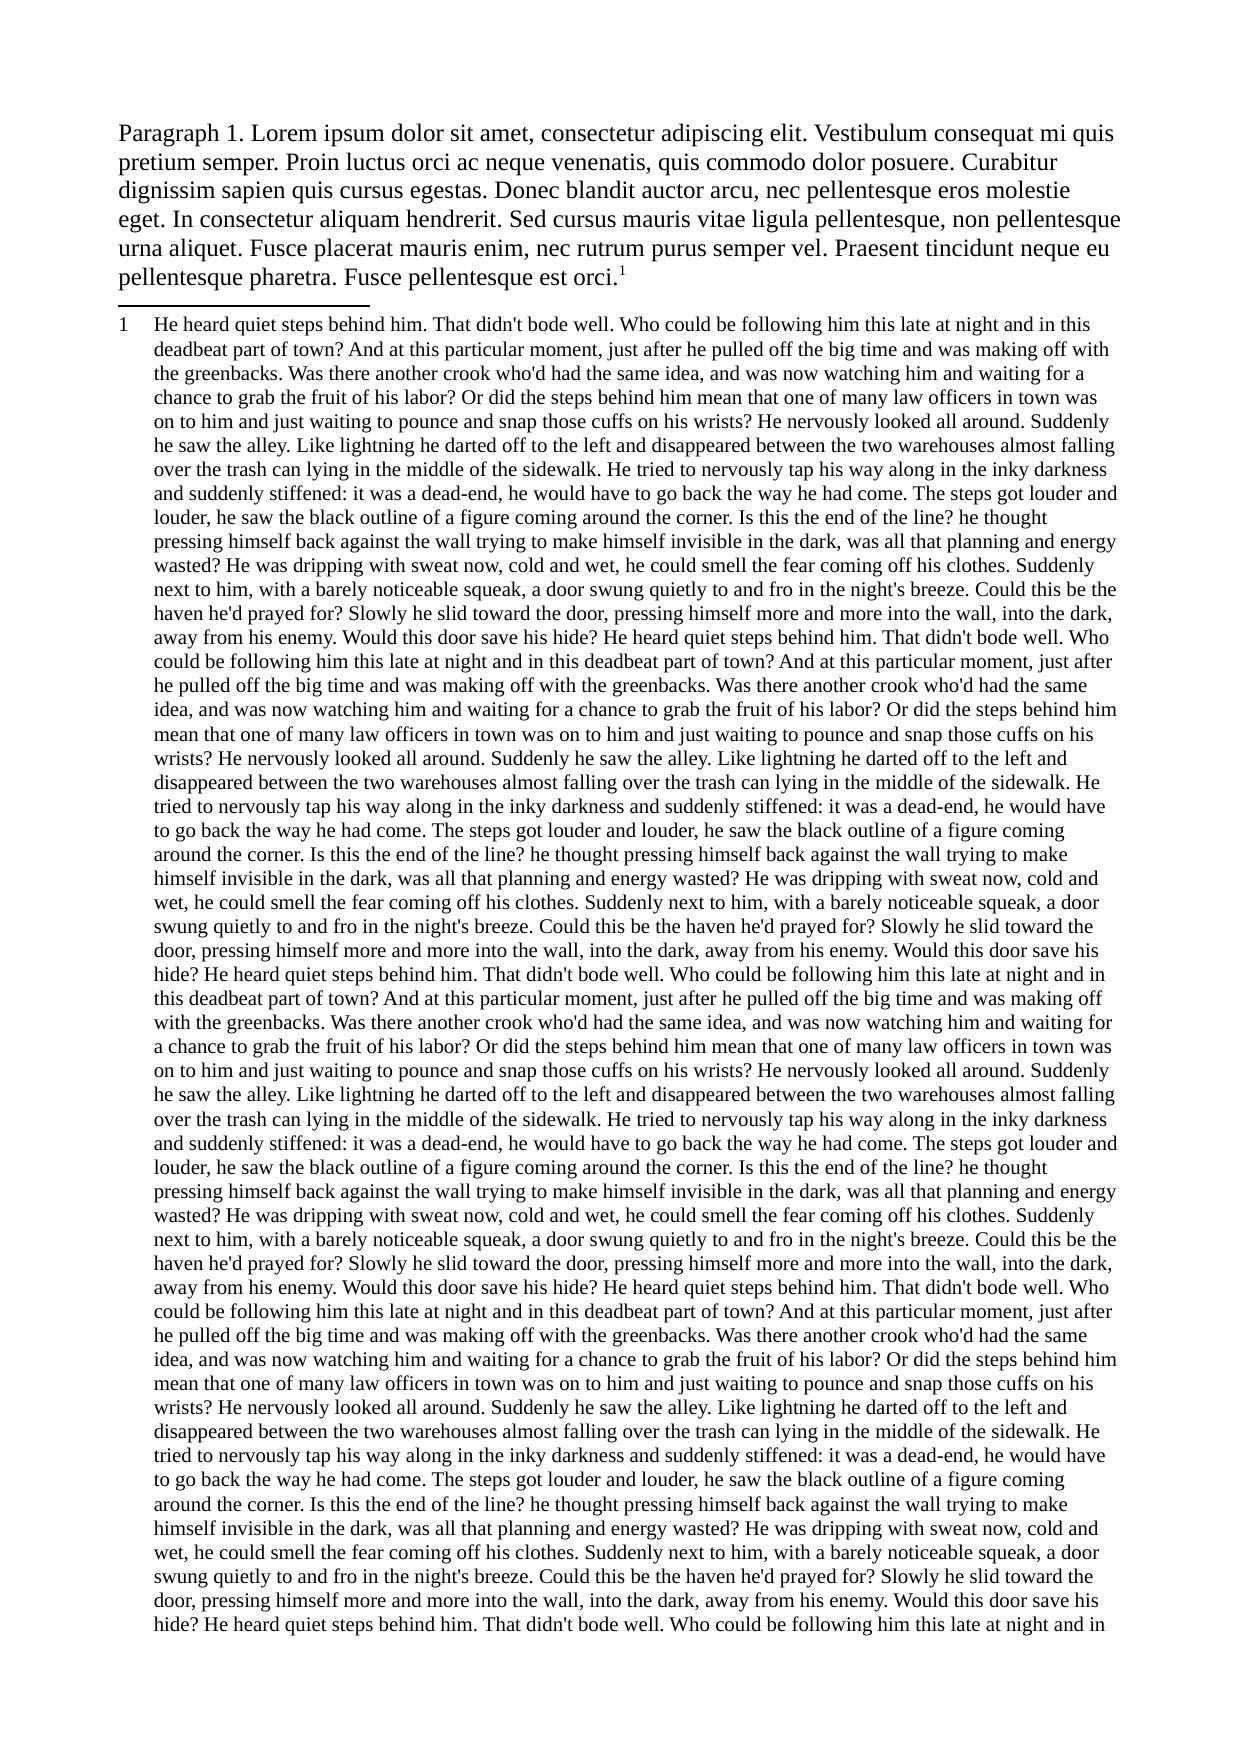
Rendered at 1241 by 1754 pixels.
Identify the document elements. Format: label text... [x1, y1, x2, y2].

text He heard quiet steps behind him. That didn't bode well. Who could be following him this late at night and in this deadbeat part of town? And at this particular moment, just after he pulled off the big time and was making off with the greenbacks. Was there another crook who'd had the same idea, and was now watching him and waiting for a chance to grab the fruit of his labor? Or did the steps behind him mean that one of many law officers in town was on to him and just waiting to pounce and snap those cuffs on his wrists? He nervously looked all around. Suddenly he saw the alley. Like lightning he darted off to the left and disappeared between the two warehouses almost falling over the trash can lying in the middle of the sidewalk. He tried to nervously tap his way along in the inky darkness and suddenly stiffened: it was a dead-end, he would have to go back the way he had come. The steps got louder and louder, he saw the black outline of a figure coming around the corner. Is this the end of the line? he thought pressing himself back against the wall trying to make himself invisible in the dark, was all that planning and energy wasted? He was dripping with sweat now, cold and wet, he could smell the fear coming off his clothes. Suddenly next to him, with a barely noticeable squeak, a door swung quietly to and fro in the night's breeze. Could this be the haven he'd prayed for? Slowly he slid toward the door, pressing himself more and more into the wall, into the dark, away from his enemy. Would this door save his hide? He heard quiet steps behind him. That didn't bode well. Who could be following him this late at night and in this deadbeat part of town? And at this particular moment, just after he pulled off the big time and was making off with the greenbacks. Was there another crook who'd had the same idea, and was now watching him and waiting for a chance to grab the fruit of his labor? Or did the steps behind him mean that one of many law officers in town was on to him and just waiting to pounce and snap those cuffs on his wrists? He nervously looked all around. Suddenly he saw the alley. Like lightning he darted off to the left and disappeared between the two warehouses almost falling over the trash can lying in the middle of the sidewalk. He tried to nervously tap his way along in the inky darkness and suddenly stiffened: it was a dead-end, he would have to go back the way he had come. The steps got louder and louder, he saw the black outline of a figure coming around the corner. Is this the end of the line? he thought pressing himself back against the wall trying to make himself invisible in the dark, was all that planning and energy wasted? He was dripping with sweat now, cold and wet, he could smell the fear coming off his clothes. Suddenly next to him, with a barely noticeable squeak, a door swung quietly to and fro in the night's breeze. Could this be the haven he'd prayed for? Slowly he slid toward the door, pressing himself more and more into the wall, into the dark, away from his enemy. Would this door save his hide? He heard quiet steps behind him. That didn't bode well. Who could be following him this late at night and in this deadbeat part of town? And at this particular moment, just after he pulled off the big time and was making off with the greenbacks. Was there another crook who'd had the same idea, and was now watching him and waiting for a chance to grab the fruit of his labor? Or did the steps behind him mean that one of many law officers in town was on to him and just waiting to pounce and snap those cuffs on his wrists? He nervously looked all around. Suddenly he saw the alley. Like lightning he darted off to the left and disappeared between the two warehouses almost falling over the trash can lying in the middle of the sidewalk. He tried to nervously tap his way along in the inky darkness and suddenly stiffened: it was a dead-end, he would have to go back the way he had come. The steps got louder and louder, he saw the black outline of a figure coming around the corner. Is this the end of the line? he thought pressing himself back against the wall trying to make himself invisible in the dark, was all that planning and energy wasted? He was dripping with sweat now, cold and wet, he could smell the fear coming off his clothes. Suddenly next to him, with a barely noticeable squeak, a door swung quietly to and fro in the night's breeze. Could this be the haven he'd prayed for? Slowly he slid toward the door, pressing himself more and more into the wall, into the dark, away from his enemy. Would this door save his hide? He heard quiet steps behind him. That didn't bode well. Who could be following him this late at night and in this deadbeat part of town? And at this particular moment, just after he pulled off the big time and was making off with the greenbacks. Was there another crook who'd had the same idea, and was now watching him and waiting for a chance to grab the fruit of his labor? Or did the steps behind him mean that one of many law officers in town was on to him and just waiting to pounce and snap those cuffs on his wrists? He nervously looked all around. Suddenly he saw the alley. Like lightning he darted off to the left and disappeared between the two warehouses almost falling over the trash can lying in the middle of the sidewalk. He tried to nervously tap his way along in the inky darkness and suddenly stiffened: it was a dead-end, he would have to go back the way he had come. The steps got louder and louder, he saw the black outline of a figure coming around the corner. Is this the end of the line? he thought pressing himself back against the wall trying to make himself invisible in the dark, was all that planning and energy wasted? He was dripping with sweat now, cold and wet, he could smell the fear coming off his clothes. Suddenly next to him, with a barely noticeable squeak, a door swung quietly to and fro in the night's breeze. Could this be the haven he'd prayed for? Slowly he slid toward the door, pressing himself more and more into the wall, into the dark, away from his enemy. Would this door save his hide? He heard quiet steps behind him. That didn't bode well. Who could be following him this late at night and in this deadbeat part of town? And at this particular moment, just after he pulled off the big time and was making off with the greenbacks. Was there another crook who'd had the same idea, and was now watching him and waiting for a chance to grab the fruit of his labor? Or did the steps behind him mean that one of many law officers in town was on to him and just waiting to pounce and snap those cuffs on his wrists? He nervously looked all around. Suddenly he saw the alley. Like lightning he darted off to the left and disappeared between the two warehouses almost falling over the trash can lying in the middle of the sidewalk. He tried to nervously tap his way along in the inky darkness and suddenly stiffened: it was a dead-end, he would have to go back the way he had come. The steps got louder and louder, he saw the black outline of a figure coming around the corner. Is this the end of the line? he thought pressing himself back against the wall trying to make himself invisible in the dark, was all that planning and energy wasted? He was dripping with sweat now, cold and wet, he could smell the fear coming off his clothes. Suddenly next to him, with a barely noticeable squeak, a door swung quietly to and fro in the night's breeze. Could this be the haven he'd prayed for? Slowly he slid toward the door, pressing himself more and more into the wall, into the dark, away from his enemy. Would this door save his hide? He heard quiet steps behind him. That didn't bode well. Who could be following him this late at night and in this deadbeat part of town? And at this particular moment, just after he pulled off the big time and was making off with the greenbacks. Was there another crook who'd had the same idea, and was now watching him and waiting for a chance to grab the fruit of his labor? Or did the steps behind him mean that one of many law officers in town was on to him and just waiting to pounce and snap those cuffs on his wrists? He nervously looked all around. Suddenly he saw the alley. Like lightning he darted off to the left and disappeared between the two warehouses almost falling over the trash can lying in the middle of the sidewalk. He tried to nervously tap his way along in the inky darkness and suddenly stiffened: it was a dead-end, he would have to go back the way he had come. The steps got louder and louder, he saw the black outline of a figure coming around the corner. Is this the end of the line? he thought pressing himself back against the wall trying to make himself invisible in the dark, was all that planning and energy wasted? He was dripping with sweat now, cold and wet, he could smell the fear coming off his clothes. Suddenly next to him, with a barely noticeable squeak, a door swung quietly to and fro in the night's breeze. Could this be the haven he'd prayed for? Slowly he slid toward the door, pressing himself more and more into the wall, into the dark, away from his enemy. Would this door save his hide? He heard quiet steps behind him. That didn't bode well. Who could be following him this late at night and in this deadbeat part of town? And at this particular moment, just after he pulled off the big time and was making off with the greenbacks. Was there another crook who'd had the same idea, and was now watching him and waiting for a chance to grab the fruit of his labor? Or did the steps behind him mean that one of many law officers in town was on to him and just waiting to pounce and snap those cuffs on his wrists? He nervously looked all around. Suddenly he saw the alley. Like lightning he darted off to the left and disappeared between the two warehouses almost falling over the trash can lying in the middle of the sidewalk. He tried to nervously tap his way along in the inky darkness and suddenly stiffened: it was a dead-end, he would have to go back the way he had come. The steps got louder and louder, he saw the black outline of a figure coming around the corner. Is this the end of the line? he thought pressing himself back against the wall trying to make himself invisible in the dark, was all that planning and energy wasted? He was dripping with sweat now, cold and wet, he could smell the fear coming off his clothes. Suddenly next to him, with a barely noticeable squeak, a door swung quietly to and fro in the night's breeze. Could this be the haven he'd prayed for? Slowly he slid toward the door, pressing himself more and more into the wall, into the dark, away from his enemy. Would this door save his hide? He heard quiet steps behind him. That didn't bode well. Who could be following him this late at night and in this deadbeat part of town? And at this particular moment, just after he pulled off the big time and was making off with the greenbacks. Was there another crook who'd had the same idea, and was now watching him and waiting for a chance to grab the fruit of his labor? Or did the steps behind him mean that one of many law officers in town was on to him and just waiting to pounce and snap those cuffs on his wrists? He nervously looked all around. Suddenly he saw the alley. Like lightning he darted off to the left and disappeared between the two warehouses almost falling over the trash can lying in the middle of the sidewalk. He tried to nervously tap his way along in the inky darkness and suddenly stiffened: it was a dead-end, he would have to go back the way he had come. The steps got louder and louder, he saw the black outline of a figure coming around the corner. Is this the end of the line? he thought pressing himself back against the wall trying to make himself invisible in the dark, was all that planning and energy wasted? He was dripping with sweat now, cold and wet, he could smell the fear coming off his clothes. Suddenly next to him, with a barely noticeable squeak, a door swung quietly to and fro in the night's breeze. Could this be the haven he'd prayed for? Slowly he slid toward the door, pressing himself more and more into the wall, into the dark, away from his enemy. Would this door save his hide? He heard quiet steps behind him. That didn't bode well. Who could be following him this late at night and in this deadbeat part of town? And at this particular moment, just after he pulled off the big time and was making off with the greenbacks. Was there another crook who'd had the same idea, and was now watching him and waiting for a chance to grab the fruit of his labor? Or did the steps behind him mean that one of many law officers in town was on to him and just waiting to pounce and snap those cuffs on his wrists? He nervously looked all around. Suddenly he saw the alley. Like lightning he darted off to the left and disappeared between the two warehouses almost falling over the trash can lying in the middle of the sidewalk. He tried to nervously tap his way along in the inky darkness and suddenly stiffened: it was a dead-end, he would have to go back the way he had come. The steps got louder and louder, he saw the black outline of a figure coming around the corner. Is this the end of the line? he thought pressing himself back against the wall trying to make himself invisible in the dark, was all that planning and energy wasted? He was dripping with sweat now, cold and wet, he could smell the fear coming off his clothes. Suddenly next to him, with a barely noticeable squeak, a door swung quietly to and fro in the night's breeze. Could this be the haven he'd prayed for? Slowly he slid toward the door, pressing himself more and more into the wall, into the dark, away from his enemy. Would this door save his hide? He heard quiet steps behind him. That didn't bode well. Who could be following him this late at night and in this deadbeat part of town? And at this particular moment, just after he pulled off the big time and was making off with the greenbacks. Was there another crook who'd had the same idea, and was now watching him and waiting for a chance to grab the fruit of his labor? Or did the steps behind him mean that one of many law officers in town was on to him and just waiting to pounce and snap those cuffs on his wrists? He nervously looked all around. Suddenly he saw the alley. Like lightning he darted off to the left and disappeared between the two warehouses almost falling over the trash can lying in the middle of the sidewalk. He tried to nervously tap his way along in the inky darkness and suddenly stiffened: it was a dead-end, he would have to go back the way he had come. The steps got louder and louder, he saw the black outline of a figure coming around the corner. Is this the end of the line? he thought pressing himself back against the wall trying to make himself invisible in the dark, was all that planning and energy wasted? He was dripping with sweat now, cold and wet, he could smell the fear coming off his clothes. Suddenly next to him, with a barely noticeable squeak, a door swung quietly to and fro in the night's breeze. Could this be the haven he'd prayed for? Slowly he slid toward the door, pressing himself more and more into the wall, into the dark, away from his enemy. Would this door save his hide? He heard quiet steps behind him. That didn't bode well. Who could be following him this late at night and in this deadbeat part of town? And at this particular moment, just after he pulled off the big time and was making off with the greenbacks. Was there another crook who'd had the same idea, and was now watching him and waiting for a chance to grab the fruit of his labor? Or did the steps behind him mean that one of many law officers in town was on to him and just waiting to pounce and snap those cuffs on his wrists? He nervously looked all around. Suddenly he saw the alley. Like lightning he darted off to the left and disappeared between the two warehouses almost falling over the trash can lying in the middle of the sidewalk. He tried to nervously tap his way along in the inky darkness and suddenly stiffened: it was a dead-end, he would have to go back the way he had come. The steps got louder and louder, he saw the black outline of a figure coming around the corner. Is this the end of the line? he thought pressing himself back against the wall trying to make himself invisible in the dark, was all that planning and energy wasted? He was dripping with sweat now, cold and wet, he could smell the fear coming off his clothes. Suddenly next to him, with a barely noticeable squeak, a door swung quietly to and fro in the night's breeze. Could this be the haven he'd prayed for? Slowly he slid toward the door, pressing himself more and more into the wall, into the dark, away from his enemy. Would this door save his hide? He heard quiet steps behind him. That didn't bode well. Who could be following him this late at night and in this deadbeat part of town? And at this particular moment, just after he pulled off the big time and was making off with the greenbacks. Was there another crook who'd had the same idea, and was now watching him and waiting for a chance to grab the fruit of his labor? Or did the steps behind him mean that one of many law officers in town was on to him and just waiting to pounce and snap those cuffs on his wrists? He nervously looked all around. Suddenly he saw the alley. Like lightning he darted off to the left and disappeared between the two warehouses almost falling over the trash can lying in the middle of the sidewalk. He tried to nervously tap his way along in the inky darkness and suddenly stiffened: it was a dead-end, he would have to go back the way he had come. The steps got louder and louder, he saw the black outline of a figure coming around the corner. Is this the end of the line? he thought pressing himself back against the wall trying to make himself invisible in the dark, was all that planning and energy wasted? He was dripping with sweat now, cold and wet, he could smell the fear coming off his clothes. Suddenly next to him, with a barely noticeable squeak, a door swung quietly to and fro in the night's breeze. Could this be the haven he'd prayed for? Slowly he slid toward the door, pressing himself more and more into the wall, into the dark, away from his enemy. Would this door save his hide? He heard quiet steps behind him. That didn't bode well. Who could be following him this late at night and in this deadbeat part of town? And at this particular moment, just after he pulled off the big time and was making off with the greenbacks. Was there another crook who'd had the same idea, and was now watching him and waiting for a chance to grab the fruit of his labor? Or did the steps behind him mean that one of many law officers in town was on to him and just waiting to pounce and snap those cuffs on his wrists? He nervously looked all around. Suddenly he saw the alley. Like lightning he darted off to the left and disappeared between the two warehouses almost falling over the trash can lying in the middle of the sidewalk. He tried to nervously tap his way along in the inky darkness and suddenly stiffened: it was a dead-end, he would have to go back the way he had come. The steps got louder and louder, he saw the black outline of a figure coming around the corner. Is this the end of the line? he thought pressing himself back against the wall trying to make himself invisible in the dark, was all that planning and energy wasted? He was dripping with sweat now, cold and wet, he could smell the fear coming off his clothes. Suddenly next to him, with a barely noticeable squeak, a door swung quietly to and fro in the night's breeze. Could this be the haven he'd prayed for? Slowly he slid toward the door, pressing himself more and more into the wall, into the dark, away from his enemy. Would this door save his hide? He heard quiet steps behind him. That didn't bode well. Who could be following him this late at night and in this deadbeat part of town? And at this particular moment, just after he pulled off the big time and was making off with the greenbacks. Was there another crook who'd had the same idea, and was now watching him and waiting for a chance to grab the fruit of his labor? Or did the steps behind him mean that one of many law officers in town was on to him and just waiting to pounce and snap those cuffs on his wrists? He nervously looked all around. Suddenly he saw the alley. Like lightning he darted off to the left and disappeared between the two warehouses almost falling over the trash can lying in the middle of the sidewalk. He tried to nervously tap his way along in the inky darkness and suddenly stiffened: it was a dead-end, he would have to go back the way he had come. The steps got louder and louder, he saw the black outline of a figure coming around the corner. Is this the end of the line? he thought pressing himself back against the wall trying to make himself invisible in the dark, was all that planning and energy wasted? He was dripping with sweat now, cold and wet, he could smell the fear coming off his clothes. Suddenly next to him, with a barely noticeable squeak, a door swung quietly to and fro in the night's breeze. Could this be the haven he'd prayed for? Slowly he slid toward the door, pressing himself more and more into the wall, into the dark, away from his enemy. Would this door save his hide? He heard quiet steps behind him. That didn't bode well. Who could be following him this late at night and in this deadbeat part of town? And at this particular moment, just after he pulled off the big time and was making off with the greenbacks. Was there another crook who'd had the same idea, and was now watching him and waiting for a chance to grab the fruit of his labor? Or did the steps behind him mean that one of many law officers in town was on to him and just waiting to pounce and snap those cuffs on his wrists? He nervously looked all around. Suddenly he saw the alley. Like lightning he darted off to the left and disappeared between the two warehouses almost falling over the trash can lying in the middle of the sidewalk. He tried to nervously tap his way along in the inky darkness and suddenly stiffened: it was a dead-end, he would have to go back the way he had come. The steps got louder and louder, he saw the black outline of a figure coming around the corner. Is this the end of the line? he thought pressing himself back against the wall trying to make himself invisible in the dark, was all that planning and energy wasted? He was dripping with sweat now, cold and wet, he could smell the fear coming off his clothes. Suddenly next to him, with a barely noticeable squeak, a door swung quietly to and fro in the night's breeze. Could this be the haven he'd prayed for? Slowly he slid toward the door, pressing himself more and more into the wall, into the dark, away from his enemy. Would this door save his hide? He heard quiet steps behind him. That didn't bode well. Who could be following him this late at night and in this deadbeat part of town? And at this particular moment, just after he pulled off the big time and was making off with the greenbacks. Was there another crook who'd had the same idea, and was now watching him and waiting for a chance to grab the fruit of his labor? Or did the steps behind him mean that one of many law officers in town was on to him and just waiting to pounce and snap those cuffs on his wrists? He nervously looked all around. Suddenly he saw the alley. Like lightning he darted off to the left and disappeared between the two warehouses almost falling over the trash can lying in the middle of the sidewalk. He tried to nervously tap his way along in the inky darkness and suddenly stiffened: it was a dead-end, he would have to go back the way he had come. The steps got louder and louder, he saw the black outline of a figure coming around the corner. Is this the end of the line? he thought pressing himself back against the wall trying to make himself invisible in the dark, was all that planning and energy wasted? He was dripping with sweat now, cold and wet, he could smell the fear coming off his clothes. Suddenly next to him, with a barely noticeable squeak, a door swung quietly to and fro in the night's breeze. Could this be the haven he'd prayed for? Slowly he slid toward the door, pressing himself more and more into the wall, into the dark, away from his enemy. Would this door save his hide? He heard quiet steps behind him. That didn't bode well. Who could be following him this late at night and in this deadbeat part of town? And at this particular moment, just after he pulled off the big time and was making off with the greenbacks. Was there another crook who'd had the same idea, and was now watching him and waiting for a chance to grab the fruit of his labor? Or did the steps behind him mean that one of many law officers in town was on to him and just waiting to pounce and snap those cuffs on his wrists? He nervously looked all around. Suddenly he saw the alley. Like lightning he darted off to the left and disappeared between the two warehouses almost falling over the trash can lying in the middle of the sidewalk. He tried to nervously tap his way along in the inky darkness and suddenly stiffened: it was a dead-end, he would have to go back the way he had come. The steps got louder and louder, he saw the black outline of a figure coming around the corner. Is this the end of the line? he thought pressing himself back against the wall trying to make himself invisible in the dark, was all that planning and energy wasted? He was dripping with sweat now, cold and wet, he could smell the fear coming off his clothes. Suddenly next to him, with a barely noticeable squeak, a door swung quietly to and fro in the night's breeze. Could this be the haven he'd prayed for? Slowly he slid toward the door, pressing himself more and more into the wall, into the dark, away from his enemy. Would this door save his hide? He heard quiet steps behind him. That didn't bode well. Who could be following him this late at night and in this deadbeat part of town? And at this particular moment, just after he pulled off the big time and was making off with the greenbacks. Was there another crook who'd had the same idea, and was now watching him and waiting for a chance to grab the fruit of his labor? Or did the steps behind him mean that one of many law officers in town was on to him and just waiting to pounce and snap those cuffs on his wrists? He nervously looked all around. Suddenly he saw the alley. Like lightning he darted off to the left and disappeared between the two warehouses almost falling over the trash can lying in the middle of the sidewalk. He tried to nervously tap his way along in the inky darkness and suddenly stiffened: it was a dead-end, he would have to go back the way he had come. The steps got louder and louder, he saw the black outline of a figure coming around the corner. Is this the end of the line? he thought pressing himself back against the wall trying to make himself invisible in the dark, was all that planning and energy wasted? He was dripping with sweat now, cold and wet, he could smell the fear coming off his clothes. Suddenly next to him, with a barely noticeable squeak, a door swung quietly to and fro in the night's breeze. Could this be the haven he'd prayed for? Slowly he slid toward the door, pressing himself more and more into the wall, into the dark, away from his enemy. Would this door save his hide? He heard quiet steps behind him. That didn't bode well. Who could be following him this late at night and in this deadbeat part of town? And at this particular moment, just after he pulled off the big time and was making off with the greenbacks. Was there another crook who'd had the same idea, and was now watching him and waiting for a chance to grab the fruit of his labor? Or did the steps behind him mean that one of many law officers in town was on to him and just waiting to pounce and snap those cuffs on his wrists? He nervously looked all around. Suddenly he saw the alley. Like lightning he darted off to the left and disappeared between the two warehouses almost falling over the trash can lying in the middle of the sidewalk. He tried to nervously tap his way along in the inky darkness and suddenly stiffened: it was a dead-end, he would have to go back the way he had come. The steps got louder and louder, he saw the black outline of a figure coming around the corner. Is this the end of the line? he thought pressing himself back against the wall trying to make himself invisible in the dark, was all that planning and energy wasted? He was dripping with sweat now, cold and wet, he could smell the fear coming off his clothes. Suddenly next to him, with a barely noticeable squeak, a door swung quietly to and fro in the night's breeze. Could this be the haven he'd prayed for? Slowly he slid toward the door, pressing himself more and more into the wall, into the dark, away from his enemy. Would this door save his hide? He heard quiet steps behind him. That didn't bode well. Who could be following him this late at night and in this deadbeat part of town? And at this particular moment, just after he pulled off the big time and was making off with the greenbacks. Was there another crook who'd had the same idea, and was now watching him and waiting for a chance to grab the fruit of his labor? Or did the steps behind him mean that one of many law officers in town was on to him and just waiting to pounce and snap those cuffs on his wrists? He nervously looked all around. Suddenly he saw the alley. Like lightning he darted off to the left and disappeared between the two warehouses almost falling over the trash can lying in the middle of the sidewalk. He tried to nervously tap his way along in the inky darkness and suddenly stiffened: it was a dead-end, he would have to go back the way he had come. The steps got louder and louder, he saw the black outline of a figure coming around the corner. Is this the end of the line? he thought pressing himself back against the wall trying to make himself invisible in the dark, was all that planning and energy wasted? He was dripping with sweat now, cold and wet, he could smell the fear coming off his clothes. Suddenly next to him, with a barely noticeable squeak, a door swung quietly to and fro in the night's breeze. Could this be the haven he'd prayed for? Slowly he slid toward the door, pressing himself more and more into the wall, into the dark, away from his enemy. Would this door save his hide? He heard quiet steps behind him. That didn't bode well. Who could be following him this late at night and in this deadbeat part of town? And at this particular moment, just after he pulled off the big time and was making off with the greenbacks. Was there another crook who'd had the same idea, and was now watching him and waiting for a chance to grab the fruit of his labor? Or did the steps behind him mean that one of many law officers in town was on to him and just waiting to pounce and snap those cuffs on his wrists? He nervously looked all around. Suddenly he saw the alley. Like lightning he darted off to the left and disappeared between the two warehouses almost falling over the trash can lying in the middle of the sidewalk. He tried to nervously tap his way along in the inky darkness and suddenly stiffened: it was a dead-end, he would have to go back the way he had come. The steps got louder and louder, he saw the black outline of a figure coming around the corner. Is this the end of the line? he thought pressing himself back against the wall trying to make himself invisible in the dark, was all that planning and energy wasted? He was dripping with sweat now, cold and wet, he could smell the fear coming off his clothes. Suddenly next to him, with a barely noticeable squeak, a door swung quietly to and fro in the night's breeze. Could this be the haven he'd prayed for? Slowly he slid toward the door, pressing himself more and more into the wall, into the dark, away from his enemy. Would this door save his hide? He heard quiet steps behind him. That didn't bode well. Who could be following him this late at night and in this deadbeat part of town? And at this particular moment, just after he pulled off the big time and was making off with the greenbacks. Was there another crook who'd had the same idea, and was now watching him and waiting for a chance to grab the fruit of his labor? Or did the steps behind him mean that one of many law officers in town was on to him and just waiting to pounce and snap those cuffs on his wrists? He nervously looked all around. Suddenly he saw the alley. Like lightning he darted off to the left and disappeared between the two warehouses almost falling over the trash can lying in the middle of the sidewalk. He tried to nervously tap his way along in the inky darkness and suddenly stiffened: it was a dead-end, he would have to go back the way he had come. The steps got louder and louder, he saw the black outline of a figure coming around the corner. Is this the end of the line? he thought pressing himself back against the wall trying to make himself invisible in the dark, was all that planning and energy wasted? He was dripping with sweat now, cold and wet, he could smell the fear coming off his clothes. Suddenly next to him, with a barely noticeable squeak, a door swung quietly to and fro in the night's breeze. Could this be the haven he'd prayed for? Slowly he slid toward the door, pressing himself more and more into the wall, into the dark, away from his enemy. Would this door save his hide? He heard quiet steps behind him. That didn't bode well. Who could be following him this late at night and in this deadbeat part of town? And at this particular moment, just after he pulled off the big time and was making off with the greenbacks. Was there another crook who'd had the same idea, and was now watching him and waiting for a chance to grab the fruit of his labor? Or did the steps behind him mean that one of many law officers in town was on to him and just waiting to pounce and snap those cuffs on his wrists? He nervously looked all around. Suddenly he saw the alley. Like lightning he darted off to the left and disappeared between the two warehouses almost falling over the trash can lying in the middle of the sidewalk. He tried to nervously tap his way along in the inky darkness and suddenly stiffened: it was a dead-end, he would have to go back the way he had come. The steps got louder and louder, he saw the black outline of a figure coming around the corner. Is this the end of the line? he thought pressing himself back against the wall trying to make himself invisible in the dark, was all that planning and energy wasted? He was dripping with sweat now, cold and wet, he could smell the fear coming off his clothes. Suddenly next to him, with a barely noticeable squeak, a door swung quietly to and fro in the night's breeze. Could this be the haven he'd prayed for? Slowly he slid toward the door, pressing himself more and more into the wall, into the dark, away from his enemy. Would this door save his hide? End of footnote. [118, 312, 1122, 1636]
text Paragraph 1. Lorem ipsum dolor sit amet, consectetur adipiscing elit. Vestibulum consequat mi quis pretium semper. Proin luctus orci ac neque venenatis, quis commodo dolor posuere. Curabitur dignissim sapien quis cursus egestas. Donec blandit auctor arcu, nec pellentesque eros molestie eget. In consectetur aliquam hendrerit. Sed cursus mauris vitae ligula pellentesque, non pellentesque urna aliquet. Fusce placerat mauris enim, nec rutrum purus semper vel. Praesent tincidunt neque eu pellentesque pharetra. Fusce pellentesque est orci. [118, 118, 1122, 291]
